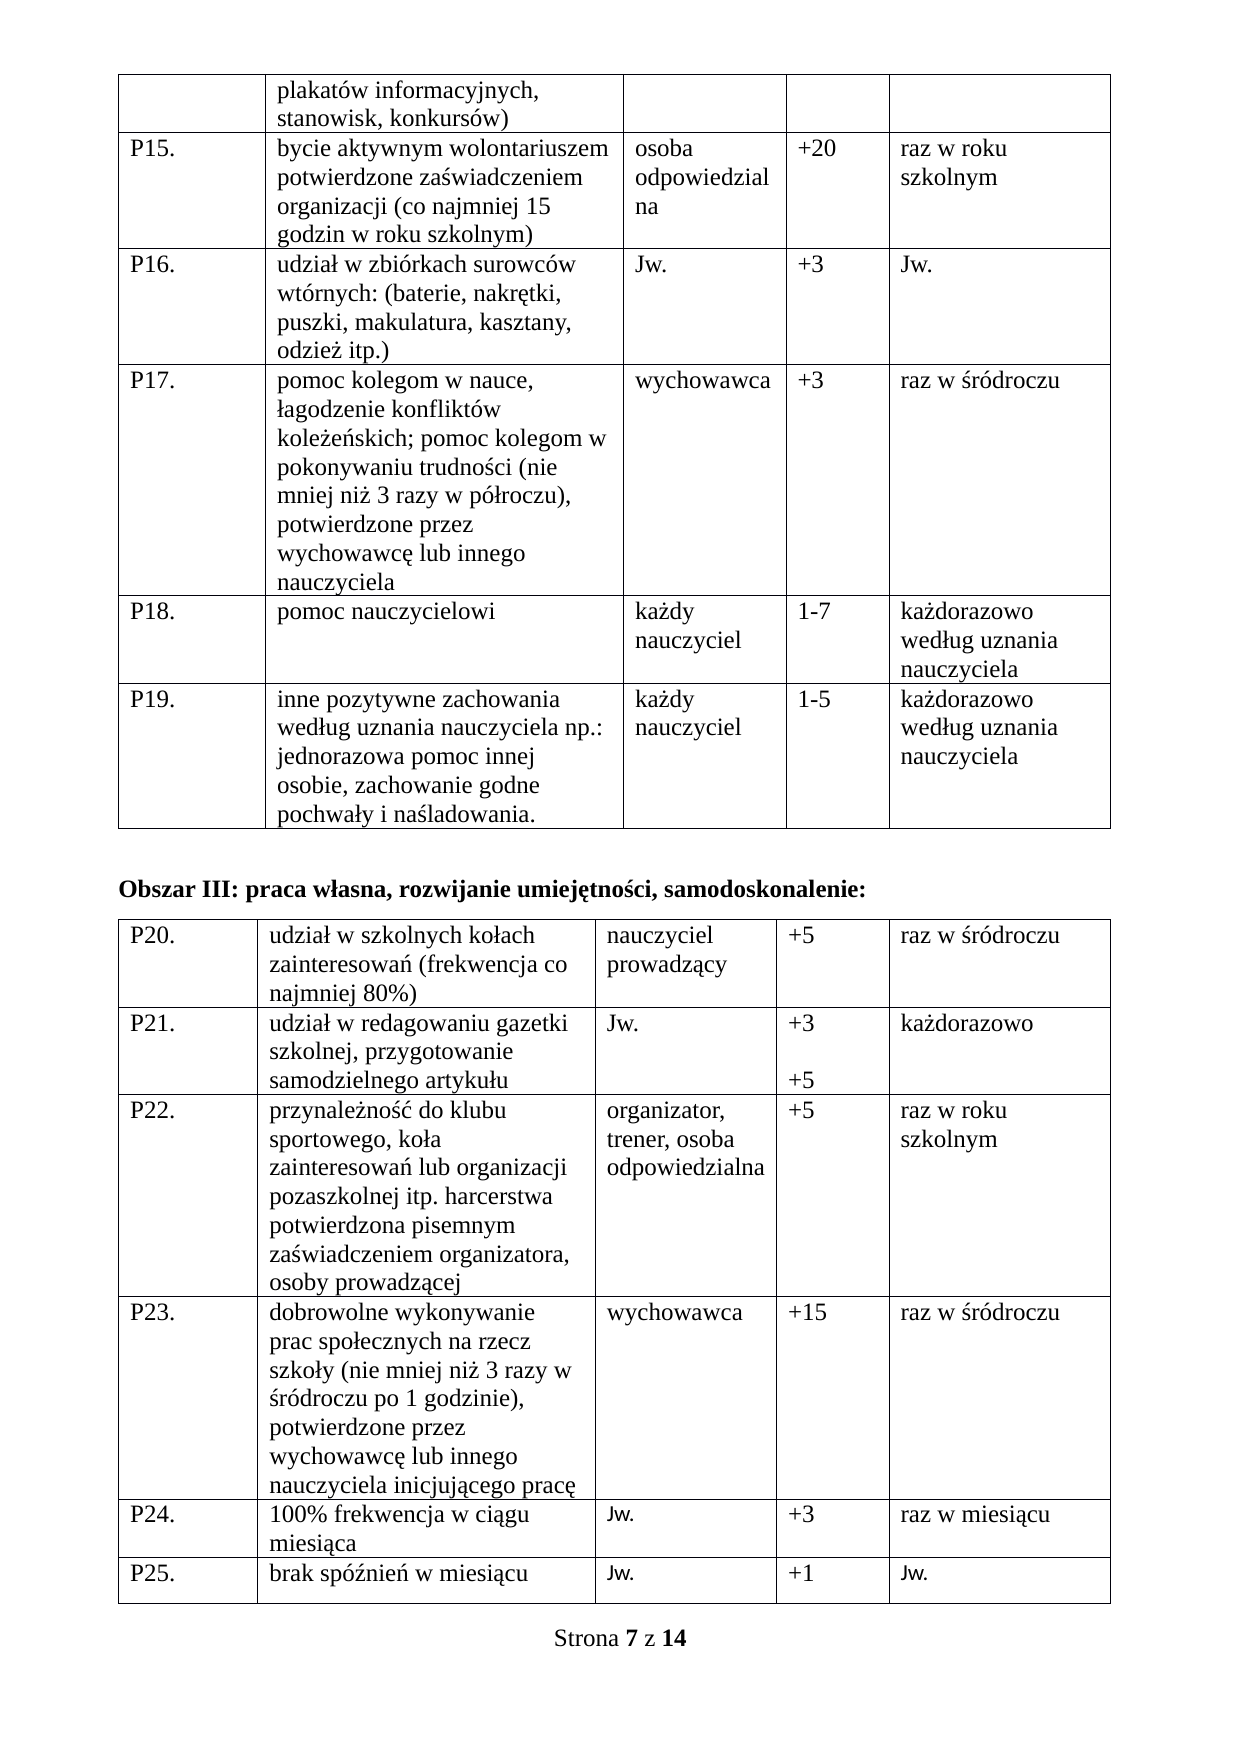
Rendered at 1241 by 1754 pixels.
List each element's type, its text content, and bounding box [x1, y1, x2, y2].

table_cell [787, 75, 889, 132]
table_cell 1-5 [787, 684, 889, 827]
table_cell Jw. [596, 1500, 776, 1557]
table_cell Jw. [596, 1558, 776, 1603]
table_cell każdy nauczyciel [624, 684, 786, 827]
table_cell raz w śródroczu [890, 365, 1110, 595]
table_cell udział w redagowaniu gazetki szkolnej, przygotowanie samodzielnego artykułu [258, 1008, 595, 1094]
table_cell P25. [119, 1558, 257, 1603]
table_header nauczyciel prowadzący [596, 920, 776, 1007]
table_cell P23. [119, 1297, 257, 1498]
table_cell P18. [119, 596, 265, 683]
table_cell każdorazowo [890, 1008, 1110, 1094]
table_cell każdy nauczyciel [624, 596, 786, 683]
table_cell Jw. [890, 249, 1110, 364]
table_cell P19. [119, 684, 265, 827]
table_cell raz w roku szkolnym [890, 133, 1110, 248]
table_cell +1 [777, 1558, 889, 1603]
table_cell udział w zbiórkach surowców wtórnych: (baterie, nakrętki, puszki, makulatura, kasztany, odzież itp.) [266, 249, 623, 364]
table_cell P17. [119, 365, 265, 595]
table_cell +20 [787, 133, 889, 248]
table_cell każdorazowo według uznania nauczyciela [890, 596, 1110, 683]
table_cell przynależność do klubu sportowego, koła zainteresowań lub organizacji pozaszkolnej itp. harcerstwa potwierdzona pisemnym zaświadczeniem organizatora, osoby prowadzącej [258, 1095, 595, 1296]
table_cell pomoc nauczycielowi [266, 596, 623, 683]
table_cell +15 [777, 1297, 889, 1498]
table_cell pomoc kolegom w nauce, łagodzenie konfliktów koleżeńskich; pomoc kolegom w pokonywaniu trudności (nie mniej niż 3 razy w półroczu), potwierdzone przez wychowawcę lub innego nauczyciela [266, 365, 623, 595]
table_cell brak spóźnień w miesiącu [258, 1558, 595, 1603]
table_cell 100% frekwencja w ciągu miesiąca [258, 1500, 595, 1557]
table_cell P15. [119, 133, 265, 248]
table_header P20. [119, 920, 257, 1007]
table_cell organizator, trener, osoba odpowiedzialna [596, 1095, 776, 1296]
table_cell +5 [777, 1095, 889, 1296]
table_cell +3 [787, 249, 889, 364]
table_cell osoba odpowiedzialna [624, 133, 786, 248]
table_cell wychowawca [624, 365, 786, 595]
table_cell [119, 75, 265, 132]
table_cell [890, 75, 1110, 132]
table_cell Jw. [890, 1558, 1110, 1603]
table_cell P24. [119, 1500, 257, 1557]
table_cell P16. [119, 249, 265, 364]
table_cell raz w śródroczu [890, 1297, 1110, 1498]
table_cell dobrowolne wykonywanie prac społecznych na rzecz szkoły (nie mniej niż 3 razy w śródroczu po 1 godzinie), potwierdzone przez wychowawcę lub innego nauczyciela inicjującego pracę [258, 1297, 595, 1498]
table_cell [624, 75, 786, 132]
table_cell raz w roku szkolnym [890, 1095, 1110, 1296]
table_cell +3 [777, 1500, 889, 1557]
text Obszar III: praca własna, rozwijanie umiejętności, samodoskonalenie: [118, 874, 1122, 903]
table_cell 1-7 [787, 596, 889, 683]
table_cell plakatów informacyjnych, stanowisk, konkursów) [266, 75, 623, 132]
table_cell P22. [119, 1095, 257, 1296]
table_cell raz w miesiącu [890, 1500, 1110, 1557]
table_cell inne pozytywne zachowania według uznania nauczyciela np.: jednorazowa pomoc innej osobie, zachowanie godne pochwały i naśladowania. [266, 684, 623, 827]
table_header udział w szkolnych kołach zainteresowań (frekwencja co najmniej 80%) [258, 920, 595, 1007]
table_cell bycie aktywnym wolontariuszem potwierdzone zaświadczeniem organizacji (co najmniej 15 godzin w roku szkolnym) [266, 133, 623, 248]
table_cell P21. [119, 1008, 257, 1094]
table_cell Jw. [596, 1008, 776, 1094]
table_cell każdorazowo według uznania nauczyciela [890, 684, 1110, 827]
table_cell +3 +5 [777, 1008, 889, 1094]
table_cell +3 [787, 365, 889, 595]
table_header raz w śródroczu [890, 920, 1110, 1007]
table_header +5 [777, 920, 889, 1007]
table_cell Jw. [624, 249, 786, 364]
table_cell wychowawca [596, 1297, 776, 1498]
